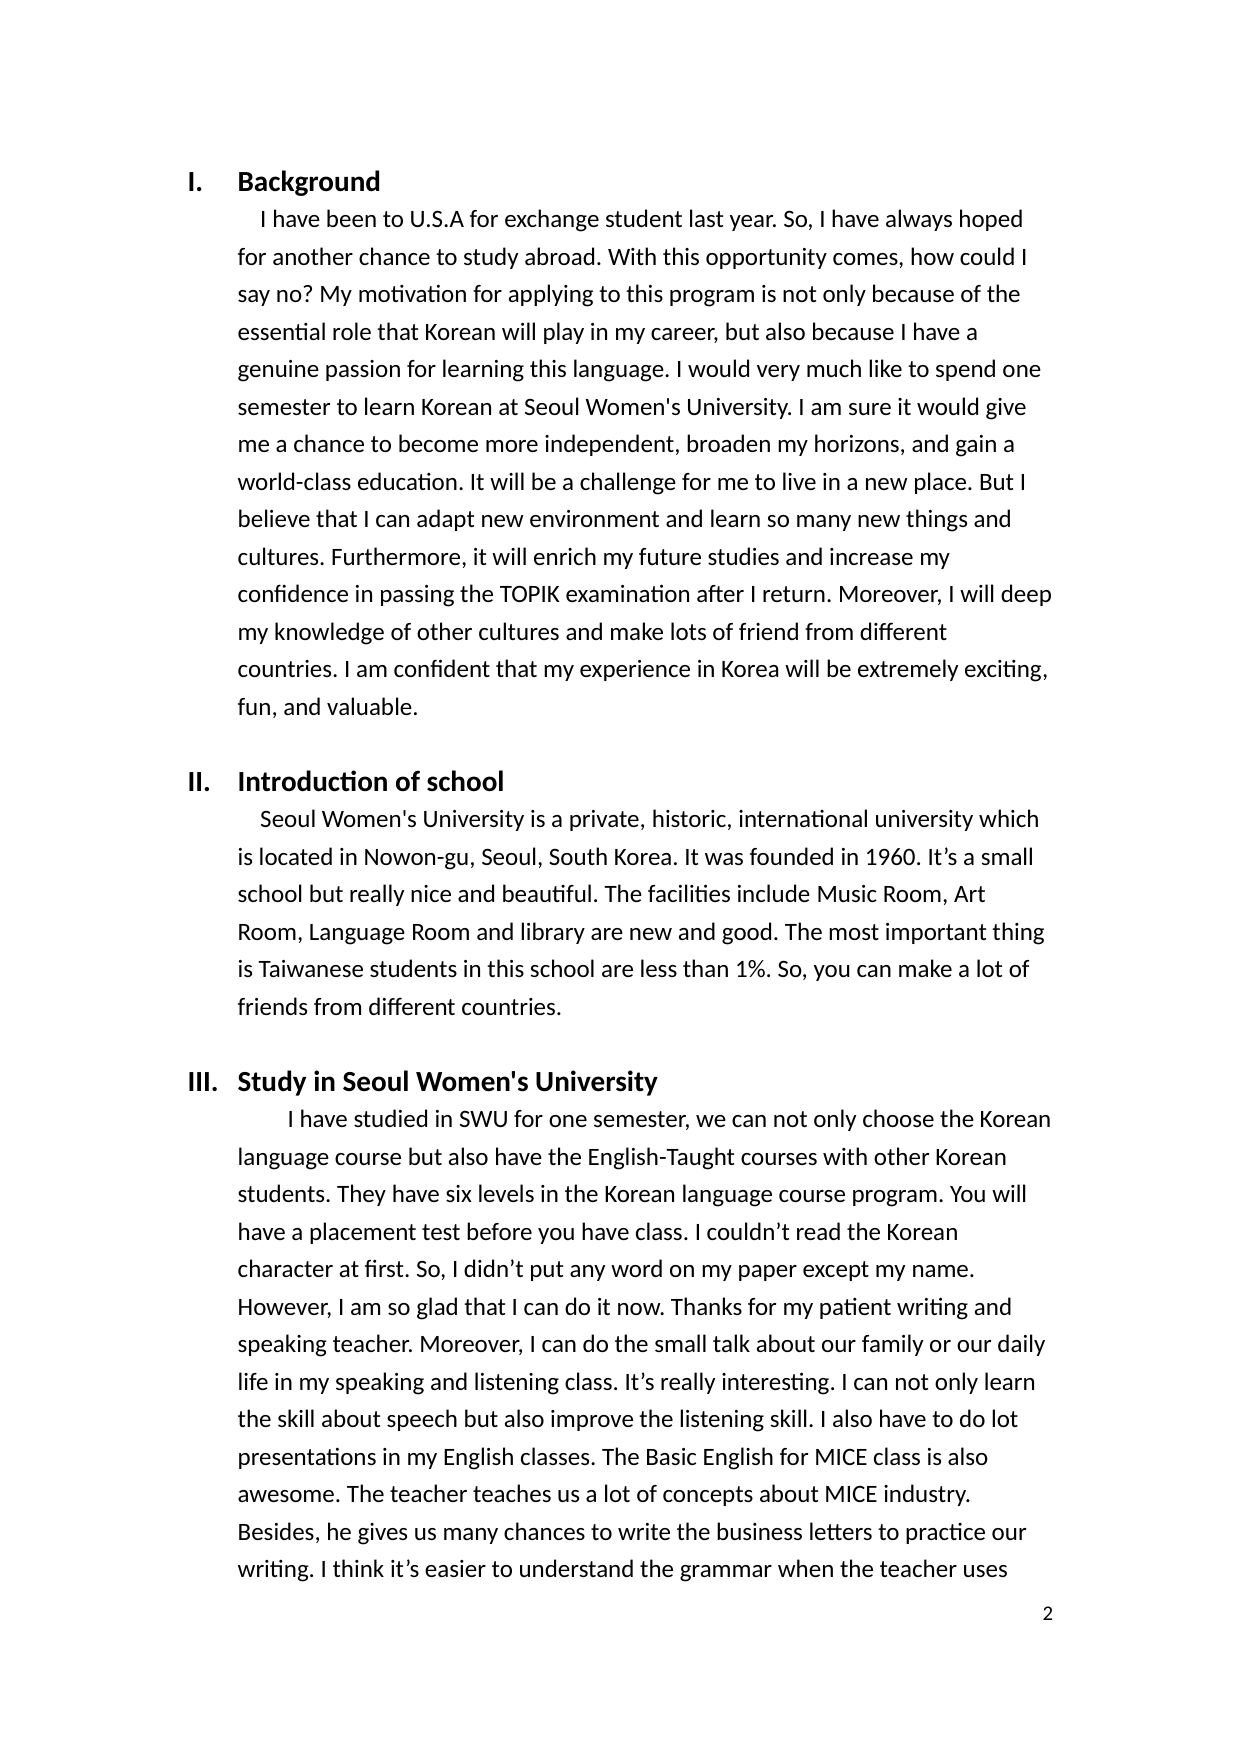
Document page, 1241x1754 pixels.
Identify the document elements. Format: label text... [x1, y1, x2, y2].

list Introduction of school [187, 762, 1053, 800]
text Seoul Women's University is a private, historic, international university which is located in Nowon-gu, Seoul, South Korea. It was founded in 1960. It’s a small school but really nice and beautiful. The facilities include Music Room, Art Room, Language Room and library are new and good. The most important thing is Taiwanese students in this school are less than 1%. So, you can make a lot of friends from different countries. [237, 800, 1053, 1025]
list I have been to U.S.A for exchange student last year. So, I have always hoped for another chance to study abroad. With this opportunity comes, how could I say no? My motivation for applying to this program is not only because of the essential role that Korean will play in my career, but also because I have a genuine passion for learning this language. I would very much like to spend one semester to learn Korean at Seoul Women's University. I am sure it would give me a chance to become more independent, broaden my horizons, and gain a world-class education. It will be a challenge for me to live in a new place. But I believe that I can adapt new environment and learn so many new things and cultures. Furthermore, it will enrich my future studies and increase my confidence in passing the TOPIK examination after I return. Moreover, I will deep my knowledge of other cultures and make lots of friend from different countries. I am confident that my experience in Korea will be extremely exciting, fun, and valuable. [237, 200, 1053, 725]
list I have studied in SWU for one semester, we can not only choose the Korean language course but also have the English-Taught courses with other Korean students. They have six levels in the Korean language course program. You will have a placement test before you have class. I couldn’t read the Korean character at first. So, I didn’t put any word on my paper except my name. However, I am so glad that I can do it now. Thanks for my patient writing and speaking teacher. Moreover, I can do the small talk about our family or our daily life in my speaking and listening class. It’s really interesting. I can not only learn the skill about speech but also improve the listening skill. I also have to do lot presentations in my English classes. The Basic English for MICE class is also awesome. The teacher teaches us a lot of concepts about MICE industry. Besides, he gives us many chances to write the business letters to practice our writing. I think it’s easier to understand the grammar when the teacher uses [237, 1100, 1053, 1587]
list Background [187, 162, 1053, 200]
list Study in Seoul Women's University [187, 1062, 1053, 1100]
